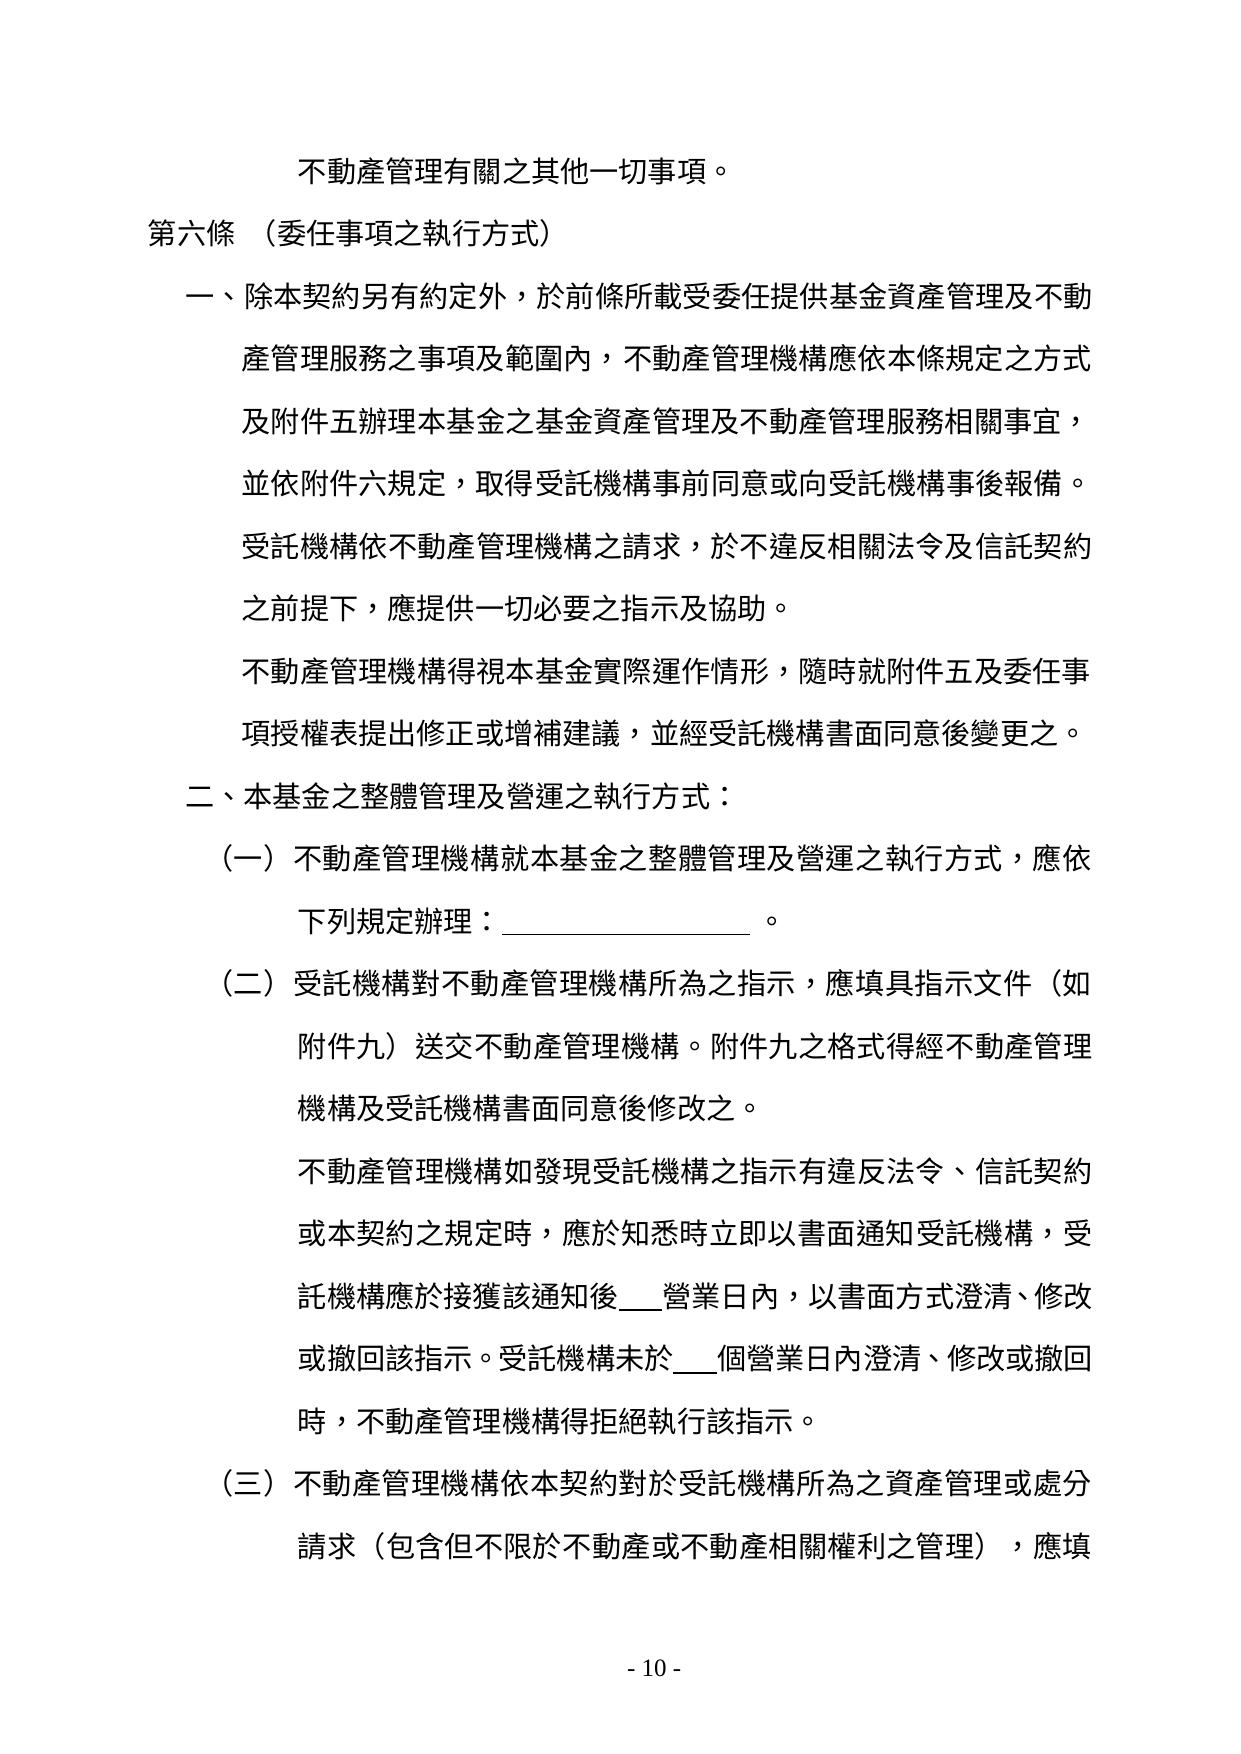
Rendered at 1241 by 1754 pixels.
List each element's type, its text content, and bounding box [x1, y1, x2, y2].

text （三）不動產管理機構依本契約對於受託機構所為之資產管理或處分請求（包含但不限於不動產或不動產相關權利之管理），應填 [204, 1441, 1092, 1566]
text 二、本基金之整體管理及營運之執行方式： [185, 753, 1092, 816]
text 不動產管理機構如發現受託機構之指示有違反法令、信託契約或本契約之規定時，應於知悉時立即以書面通知受託機構，受託機構應於接獲該通知後 營業日內，以書面方式澄清、修改或撤回該指示。受託機構未於 個營業日內澄清、修改或撤回時，不動產管理機構得拒絕執行該指示。 [298, 1128, 1092, 1441]
text 一、除本契約另有約定外，於前條所載受委任提供基金資產管理及不動產管理服務之事項及範圍內，不動產管理機構應依本條規定之方式及附件五辦理本基金之基金資產管理及不動產管理服務相關事宜，並依附件六規定，取得受託機構事前同意或向受託機構事後報備。受託機構依不動產管理機構之請求，於不違反相關法令及信託契約之前提下，應提供一切必要之指示及協助。 [185, 253, 1092, 628]
text 不動產管理機構得視本基金實際運作情形，隨時就附件五及委任事項授權表提出修正或增補建議，並經受託機構書面同意後變更之。 [241, 628, 1092, 753]
text 不動產管理有關之其他一切事項。 [203, 128, 1092, 191]
subtitle 第六條 （委任事項之執行方式） [148, 191, 1092, 253]
text （一）不動產管理機構就本基金之整體管理及營運之執行方式，應依下列規定辦理： 。 [204, 816, 1092, 941]
text （二）受託機構對不動產管理機構所為之指示，應填具指示文件（如附件九）送交不動產管理機構。附件九之格式得經不動產管理機構及受託機構書面同意後修改之。 [204, 941, 1092, 1128]
